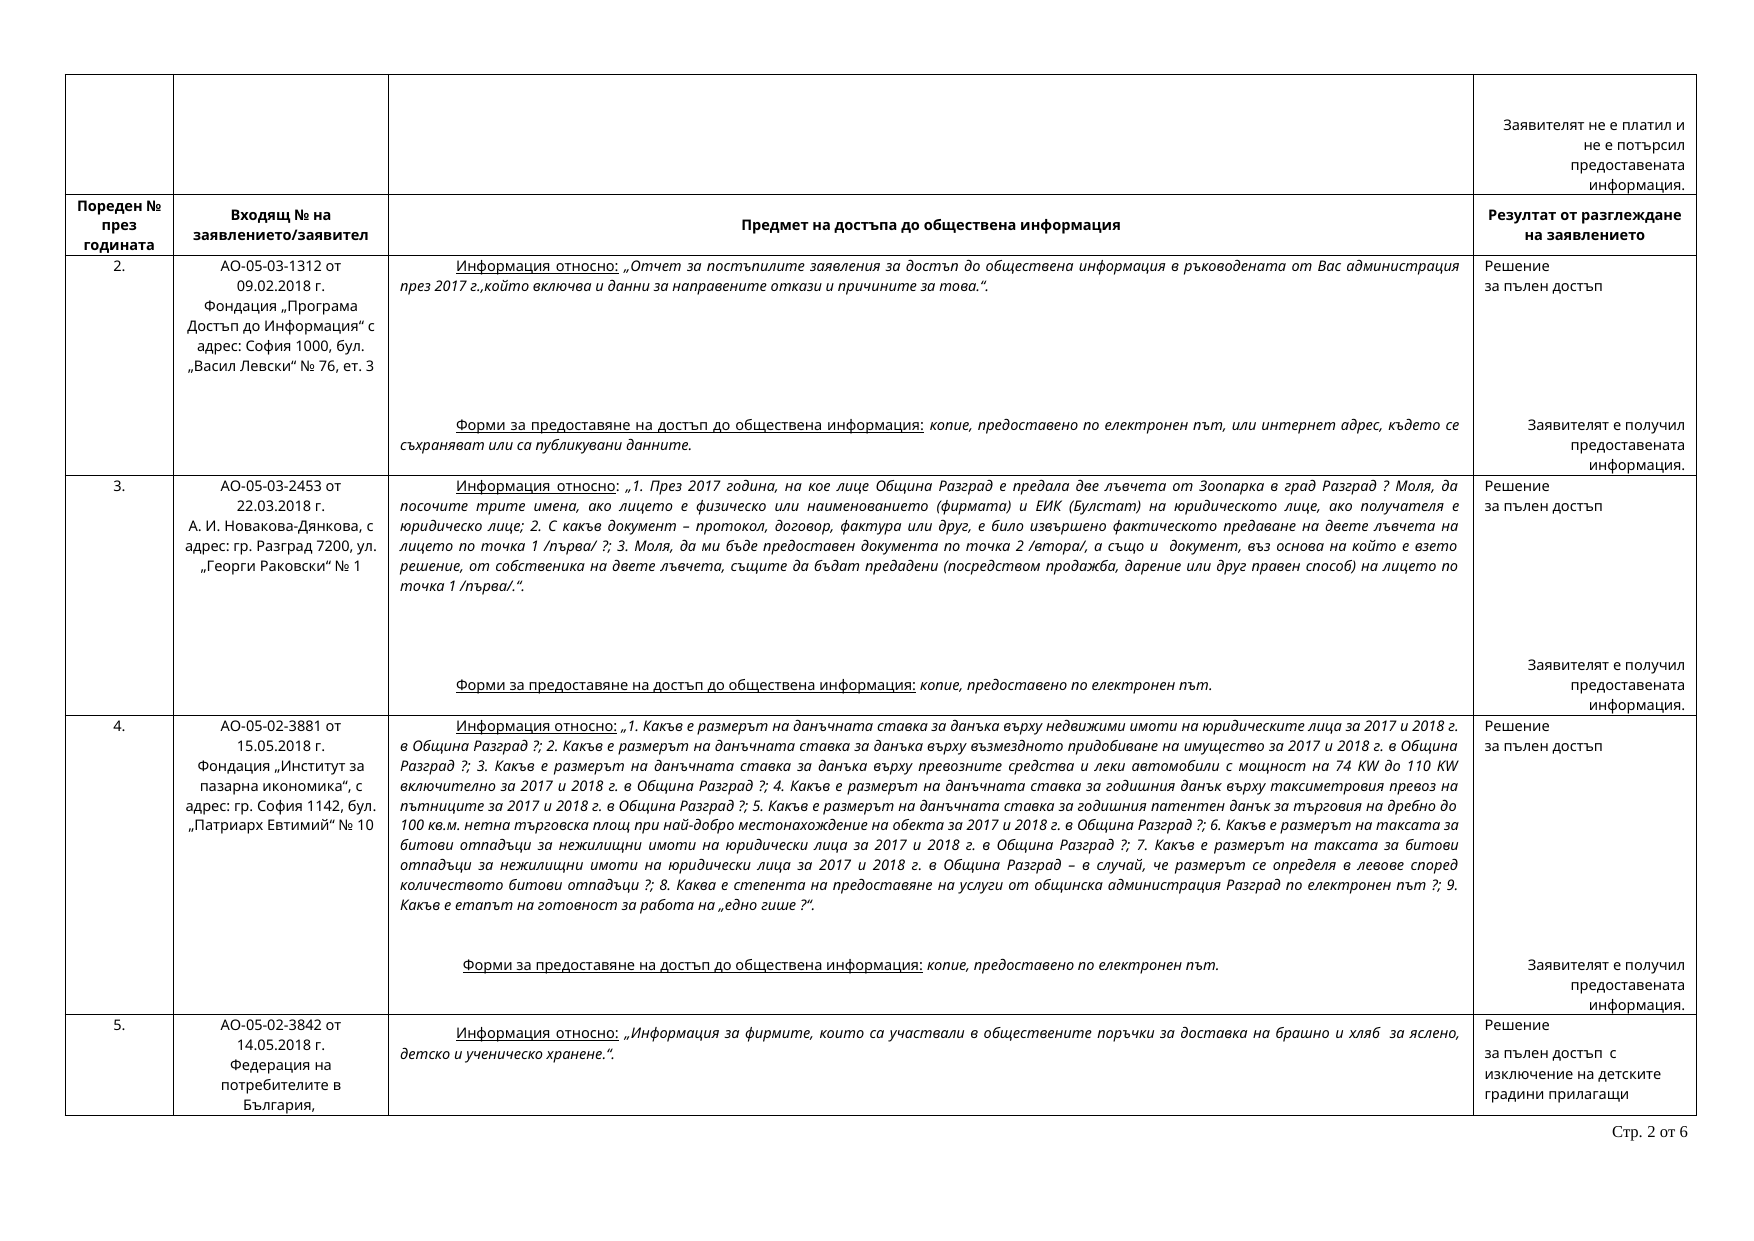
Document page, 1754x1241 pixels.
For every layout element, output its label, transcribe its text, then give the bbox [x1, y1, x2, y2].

table_cell [174, 75, 388, 194]
table_cell Решение за пълен достъп Заявителят е получил предоставената информация. [1474, 256, 1696, 475]
table_cell 5. [66, 1015, 173, 1115]
table_cell АО-05-02-3881 от 15.05.2018 г. Фондация „Институт за пазарна икономика“, с адрес: гр. София 1142, бул. „Патриарх Евтимий“ № 10 [174, 716, 388, 1014]
table_cell Информация относно: „1. През 2017 година, на кое лице Община Разград е предала две лъвчета от Зоопарка в град Разград ? Моля, да посочите трите имена, ако лицето е физическо или наименованието (фирмата) и ЕИК (Булстат) на юридическото лице, ако получателя е юридическо лице; 2. С какъв документ – протокол, договор, фактура или друг, е било извършено фактическото предаване на двете лъвчета на лицето по точка 1 /първа/ ?; 3. Моля, да ми бъде предоставен документа по точка 2 /втора/, а също и документ, въз основа на който е взето решение, от собственика на двете лъвчета, същите да бъдат предадени (посредством продажба, дарение или друг правен способ) на лицето по точка 1 /първа/.“. Форми за предоставяне на достъп до обществена информация: копие, предоставено по електронен път. [389, 476, 1473, 715]
table_cell Решение за пълен достъп с изключение на детските градини прилагащи [1474, 1015, 1696, 1115]
table_cell Пореден № през годината [66, 195, 173, 255]
table_cell 2. [66, 256, 173, 475]
table_cell Заявителят не е платил и не е потърсил предоставената информация. [1474, 75, 1696, 194]
table_cell Информация относно: „1. Какъв е размерът на данъчната ставка за данъкa върху недвижими имоти на юридическите лица за 2017 и 2018 г. в Община Разград ?; 2. Какъв е размерът на данъчната ставка за данъкa върху възмездното придобиване на имущество за 2017 и 2018 г. в Община Разград ?; 3. Какъв е размерът на данъчната ставка за данъкa върху превозните средства и леки автомобили с мощност на 74 KW до 110 KW включително за 2017 и 2018 г. в Община Разград ?; 4. Какъв е размерът на данъчната ставка за годишния данък върху таксиметровия превоз на пътниците за 2017 и 2018 г. в Община Разград ?; 5. Какъв е размерът на данъчната ставка за годишния патентен данък за търговия на дребно до 100 кв.м. нетна търговска площ при най-добро местонахождение на обекта за 2017 и 2018 г. в Община Разград ?; 6. Какъв е размерът на таксата за битови отпадъци за нежилищни имоти на юридически лица за 2017 и 2018 г. в Община Разград ?; 7. Какъв е размерът на таксата за битови отпадъци за нежилищни имоти на юридически лица за 2017 и 2018 г. в Община Разград – в случай, че размерът се определя в левове според количеството битови отпадъци ?; 8. Каква е степента на предоставяне на услуги от общинска администрация Разград по електронен път ?; 9. Какъв е етапът на готовност за работа на „едно гише ?“. Форми за предоставяне на достъп до обществена информация: копие, предоставено по електронен път. [389, 716, 1473, 1014]
table_cell [66, 75, 173, 194]
table_cell АО-05-03-2453 от 22.03.2018 г. А. И. Новакова-Дянкова, с адрес: гр. Разград 7200, ул. „Георги Раковски“ № 1 [174, 476, 388, 715]
table_cell 4. [66, 716, 173, 1014]
table_cell Резултат от разглеждане на заявлението [1474, 195, 1696, 255]
table_cell Предмет на достъпа до обществена информация [389, 195, 1473, 255]
table_cell Входящ № на заявлението/заявител [174, 195, 388, 255]
table_cell Информация относно: „Информация за фирмите, които са участвали в обществените поръчки за доставка на брашно и хляб за яслено, детско и ученическо хранене.“. [389, 1015, 1473, 1115]
table_cell АО-05-03-1312 от 09.02.2018 г. Фондация „Програма Достъп до Информация“ с адрес: София 1000, бул. „Васил Левски“ № 76, ет. 3 [174, 256, 388, 475]
table_cell АО-05-02-3842 от 14.05.2018 г. Федерация на потребителите в България, [174, 1015, 388, 1115]
table_cell [389, 75, 1473, 194]
table_cell 3. [66, 476, 173, 715]
table_cell Решение за пълен достъп Заявителят е получил предоставената информация. [1474, 716, 1696, 1014]
table_cell Информация относно: „Отчет за постъпилите заявления за достъп до обществена информация в ръководената от Вас администрация през 2017 г.,който включва и данни за направените откази и причините за това.“. Форми за предоставяне на достъп до обществена информация: копие, предоставено по електронен път, или интернет адрес, където се съхраняват или са публикувани данните. [389, 256, 1473, 475]
table_cell Решение за пълен достъп Заявителят е получил предоставената информация. [1474, 476, 1696, 715]
